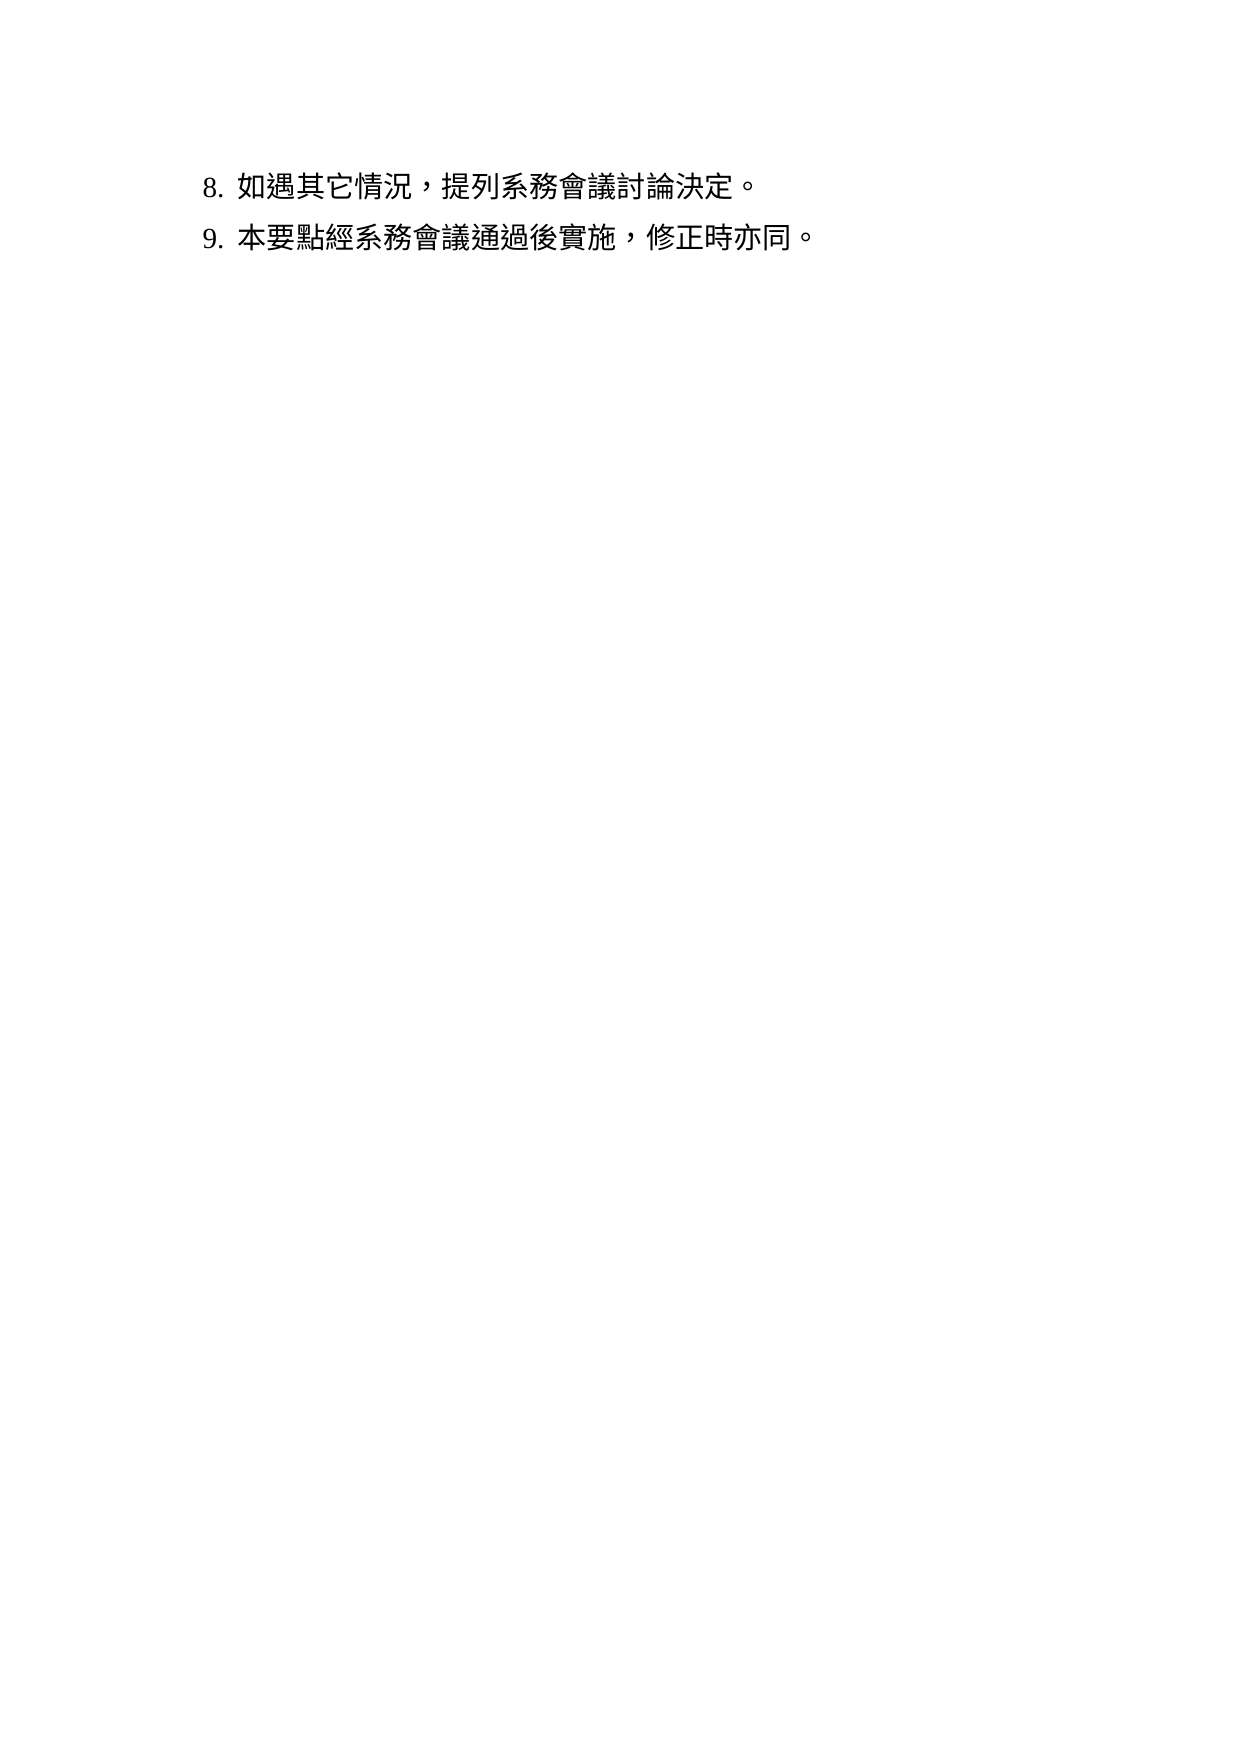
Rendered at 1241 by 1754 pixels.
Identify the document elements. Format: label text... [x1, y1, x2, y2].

list 本要點經系務會議通過後實施，修正時亦同。 [202, 216, 1053, 257]
list 如遇其它情況，提列系務會議討論決定。 [202, 164, 1053, 206]
